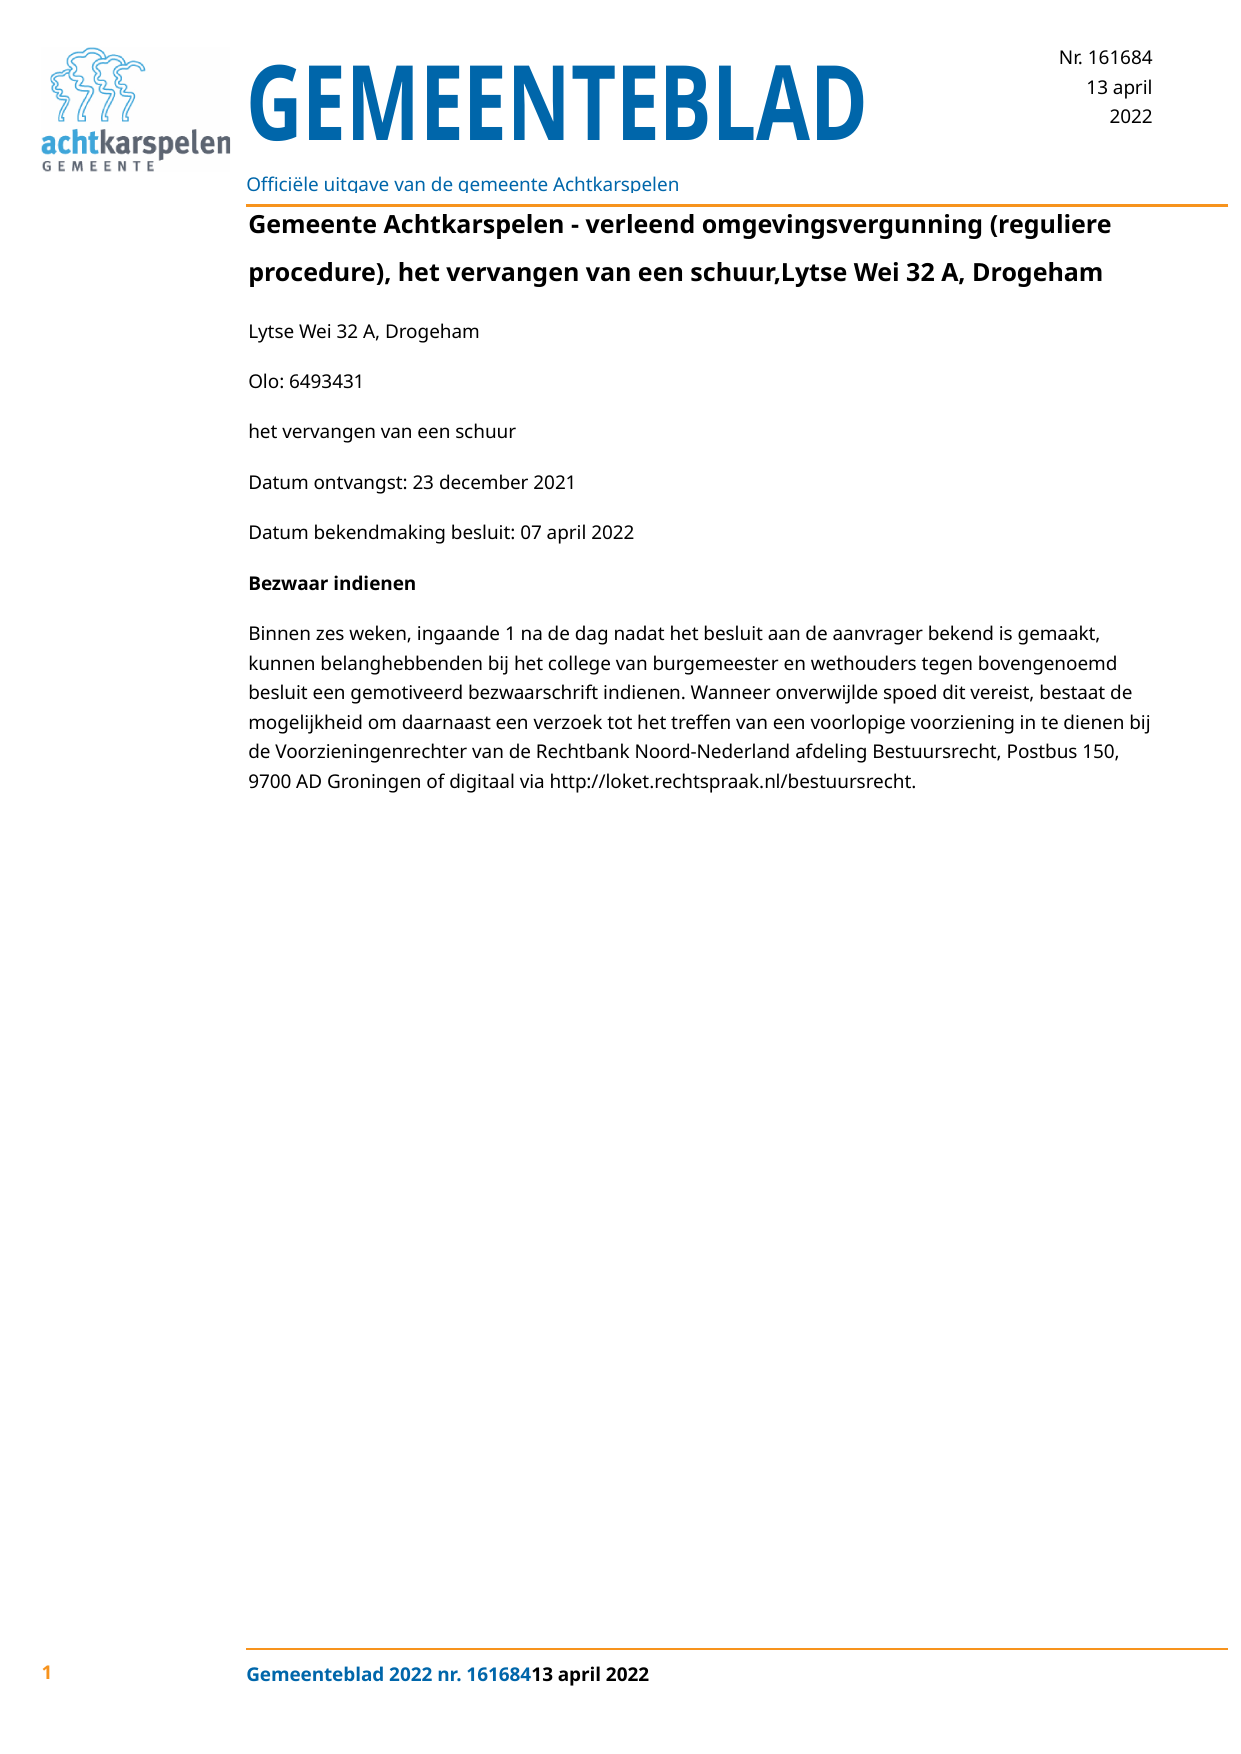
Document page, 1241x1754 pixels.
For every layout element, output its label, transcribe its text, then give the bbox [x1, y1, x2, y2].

text Gemeente Achtkarspelen - verleend omgevingsvergunning (reguliere procedure), het vervangen van een schuur,Lytse Wei 32 A, Drogeham [248, 207, 1152, 288]
picture [41, 47, 231, 172]
text Olo: 6493431 [248, 368, 1152, 394]
text Lytse Wei 32 A, Drogeham [248, 318, 1152, 344]
text Binnen zes weken, ingaande 1 na de dag nadat het besluit aan de aanvrager bekend is gemaakt, kunnen belanghebbenden bij het college van burgemeester en wethouders tegen bovengenoemd besluit een gemotiveerd bezwaarschrift indienen. Wanneer onverwijlde spoed dit vereist, bestaat de mogelijkheid om daarnaast een verzoek tot het treffen van een voorlopige voorziening in te dienen bij de Voorzieningenrechter van de Rechtbank Noord-Nederland afdeling Bestuursrecht, Postbus 150, 9700 AD Groningen of digitaal via http://loket.rechtspraak.nl/bestuursrecht. [248, 620, 1152, 794]
text Datum bekendmaking besluit: 07 april 2022 [248, 519, 1152, 545]
text het vervangen van een schuur [248, 419, 1152, 444]
text Bezwaar indienen [248, 570, 1152, 596]
text Datum ontvangst: 23 december 2021 [248, 469, 1152, 495]
